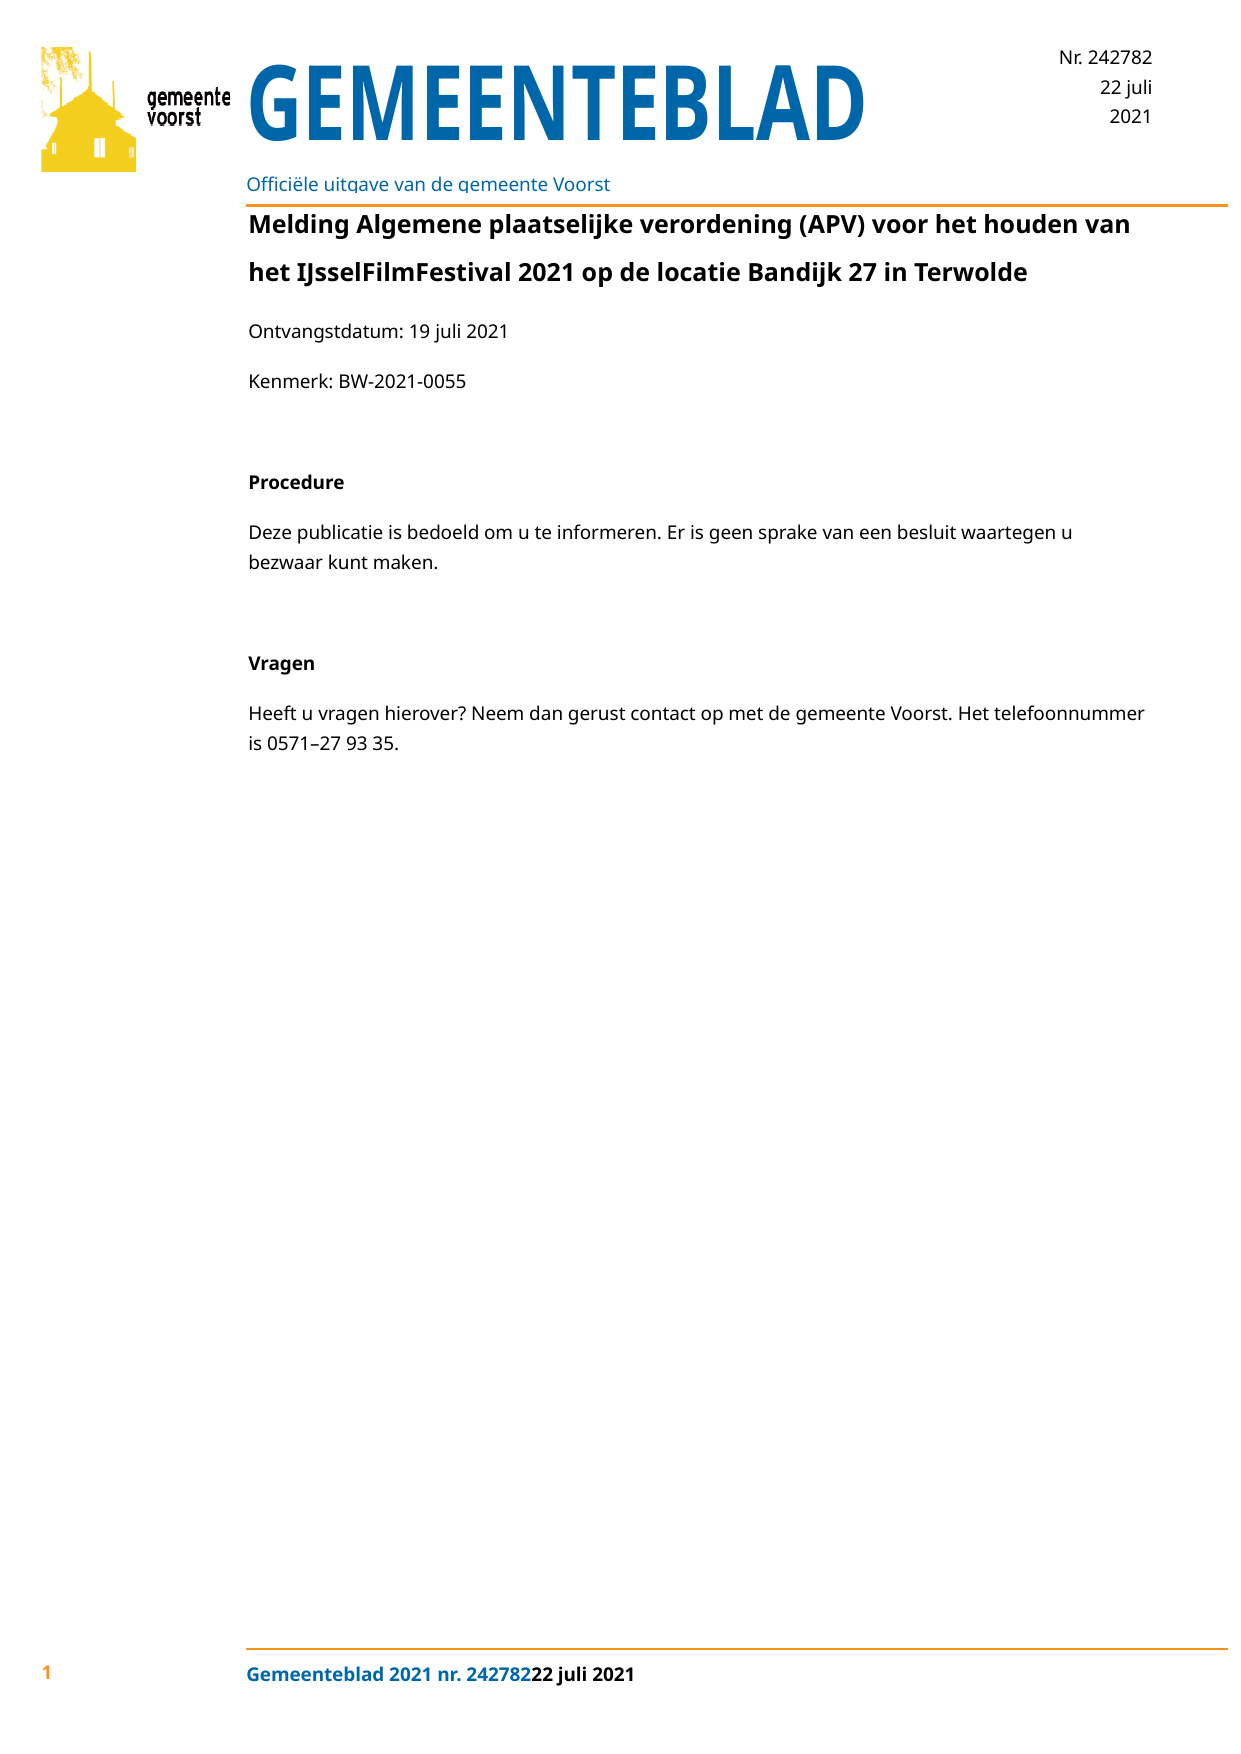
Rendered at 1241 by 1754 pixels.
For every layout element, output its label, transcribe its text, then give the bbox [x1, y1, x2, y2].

text Ontvangstdatum: 19 juli 2021 [248, 318, 1152, 344]
text Procedure [248, 469, 1152, 495]
text Kenmerk: BW-2021-0055 [248, 368, 1152, 394]
text Heeft u vragen hierover? Neem dan gerust contact op met de gemeente Voorst. Het telefoonnummer is 0571–27 93 35. [248, 700, 1152, 756]
text Melding Algemene plaatselijke verordening (APV) voor het houden van het IJsselFilmFestival 2021 op de locatie Bandijk 27 in Terwolde [248, 207, 1152, 288]
text Deze publicatie is bedoeld om u te informeren. Er is geen sprake van een besluit waartegen u bezwaar kunt maken. [248, 519, 1152, 575]
picture [41, 47, 231, 172]
text Vragen [248, 650, 1152, 676]
